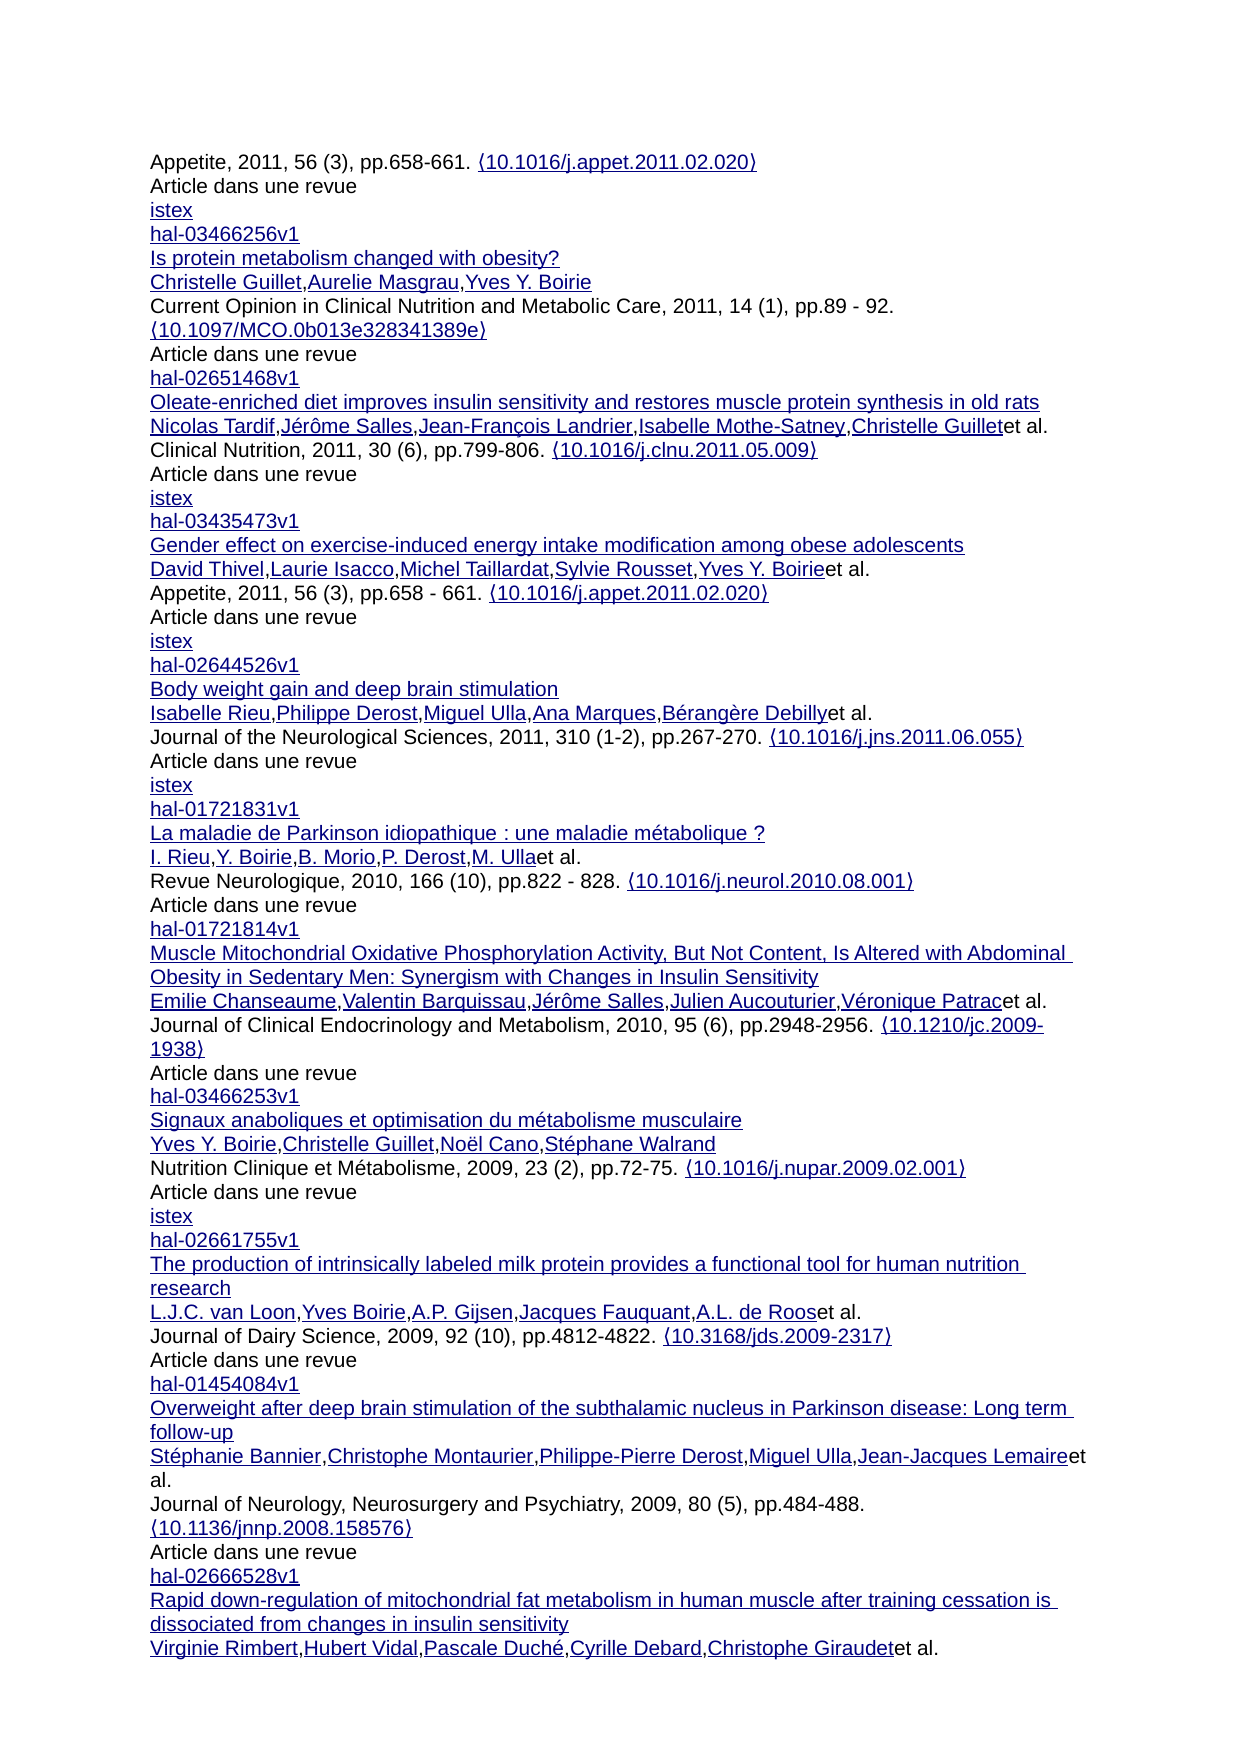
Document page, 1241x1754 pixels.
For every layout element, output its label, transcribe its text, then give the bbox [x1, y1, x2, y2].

table_cell La maladie de Parkinson idiopathique : une maladie métabolique ? I. Rieu,Y. Boirie,B. Morio,P. Derost,M. Ullaet al. Revue Neurologique, 2010, 166 (10), pp.822 - 828. ⟨10.1016/j.neurol.2010.08.001⟩ Article dans une revue hal-01721814v1 [150, 821, 1090, 941]
table_cell Body weight gain and deep brain stimulation Isabelle Rieu,Philippe Derost,Miguel Ulla,Ana Marques,Bérangère Debillyet al. Journal of the Neurological Sciences, 2011, 310 (1-2), pp.267-270. ⟨10.1016/j.jns.2011.06.055⟩ Article dans une revue istex hal-01721831v1 [150, 677, 1090, 821]
table_cell Oleate-enriched diet improves insulin sensitivity and restores muscle protein synthesis in old rats Nicolas Tardif,Jérôme Salles,Jean-François Landrier,Isabelle Mothe-Satney,Christelle Guilletet al. Clinical Nutrition, 2011, 30 (6), pp.799-806. ⟨10.1016/j.clnu.2011.05.009⟩ Article dans une revue istex hal-03435473v1 [150, 390, 1090, 533]
table_cell Rapid down-regulation of mitochondrial fat metabolism in human muscle after training cessation is dissociated from changes in insulin sensitivity Virginie Rimbert,Hubert Vidal,Pascale Duché,Cyrille Debard,Christophe Giraudetet al. [150, 1588, 1090, 1659]
table_cell Appetite, 2011, 56 (3), pp.658-661. ⟨10.1016/j.appet.2011.02.020⟩ Article dans une revue istex hal-03466256v1 [150, 150, 1090, 246]
table_cell Is protein metabolism changed with obesity? Christelle Guillet,Aurelie Masgrau,Yves Y. Boirie Current Opinion in Clinical Nutrition and Metabolic Care, 2011, 14 (1), pp.89 - 92. ⟨10.1097/MCO.0b013e328341389e⟩ Article dans une revue hal-02651468v1 [150, 246, 1090, 389]
table_cell Gender effect on exercise-induced energy intake modification among obese adolescents David Thivel,Laurie Isacco,Michel Taillardat,Sylvie Rousset,Yves Y. Boirieet al. Appetite, 2011, 56 (3), pp.658 - 661. ⟨10.1016/j.appet.2011.02.020⟩ Article dans une revue istex hal-02644526v1 [150, 533, 1090, 677]
table_cell Signaux anaboliques et optimisation du métabolisme musculaire Yves Y. Boirie,Christelle Guillet,Noël Cano,Stéphane Walrand Nutrition Clinique et Métabolisme, 2009, 23 (2), pp.72-75. ⟨10.1016/j.nupar.2009.02.001⟩ Article dans une revue istex hal-02661755v1 [150, 1108, 1090, 1252]
table_cell Muscle Mitochondrial Oxidative Phosphorylation Activity, But Not Content, Is Altered with Abdominal Obesity in Sedentary Men: Synergism with Changes in Insulin Sensitivity Emilie Chanseaume,Valentin Barquissau,Jérôme Salles,Julien Aucouturier,Véronique Patracet al. Journal of Clinical Endocrinology and Metabolism, 2010, 95 (6), pp.2948-2956. ⟨10.1210/jc.2009-1938⟩ Article dans une revue hal-03466253v1 [150, 941, 1090, 1108]
table_cell Overweight after deep brain stimulation of the subthalamic nucleus in Parkinson disease: Long term follow-up Stéphanie Bannier,Christophe Montaurier,Philippe-Pierre Derost,Miguel Ulla,Jean-Jacques Lemaireet al. Journal of Neurology, Neurosurgery and Psychiatry, 2009, 80 (5), pp.484-488. ⟨10.1136/jnnp.2008.158576⟩ Article dans une revue hal-02666528v1 [150, 1396, 1090, 1587]
table_cell The production of intrinsically labeled milk protein provides a functional tool for human nutrition research L.J.C. van Loon,Yves Boirie,A.P. Gijsen,Jacques Fauquant,A.L. de Rooset al. Journal of Dairy Science, 2009, 92 (10), pp.4812-4822. ⟨10.3168/jds.2009-2317⟩ Article dans une revue hal-01454084v1 [150, 1252, 1090, 1396]
